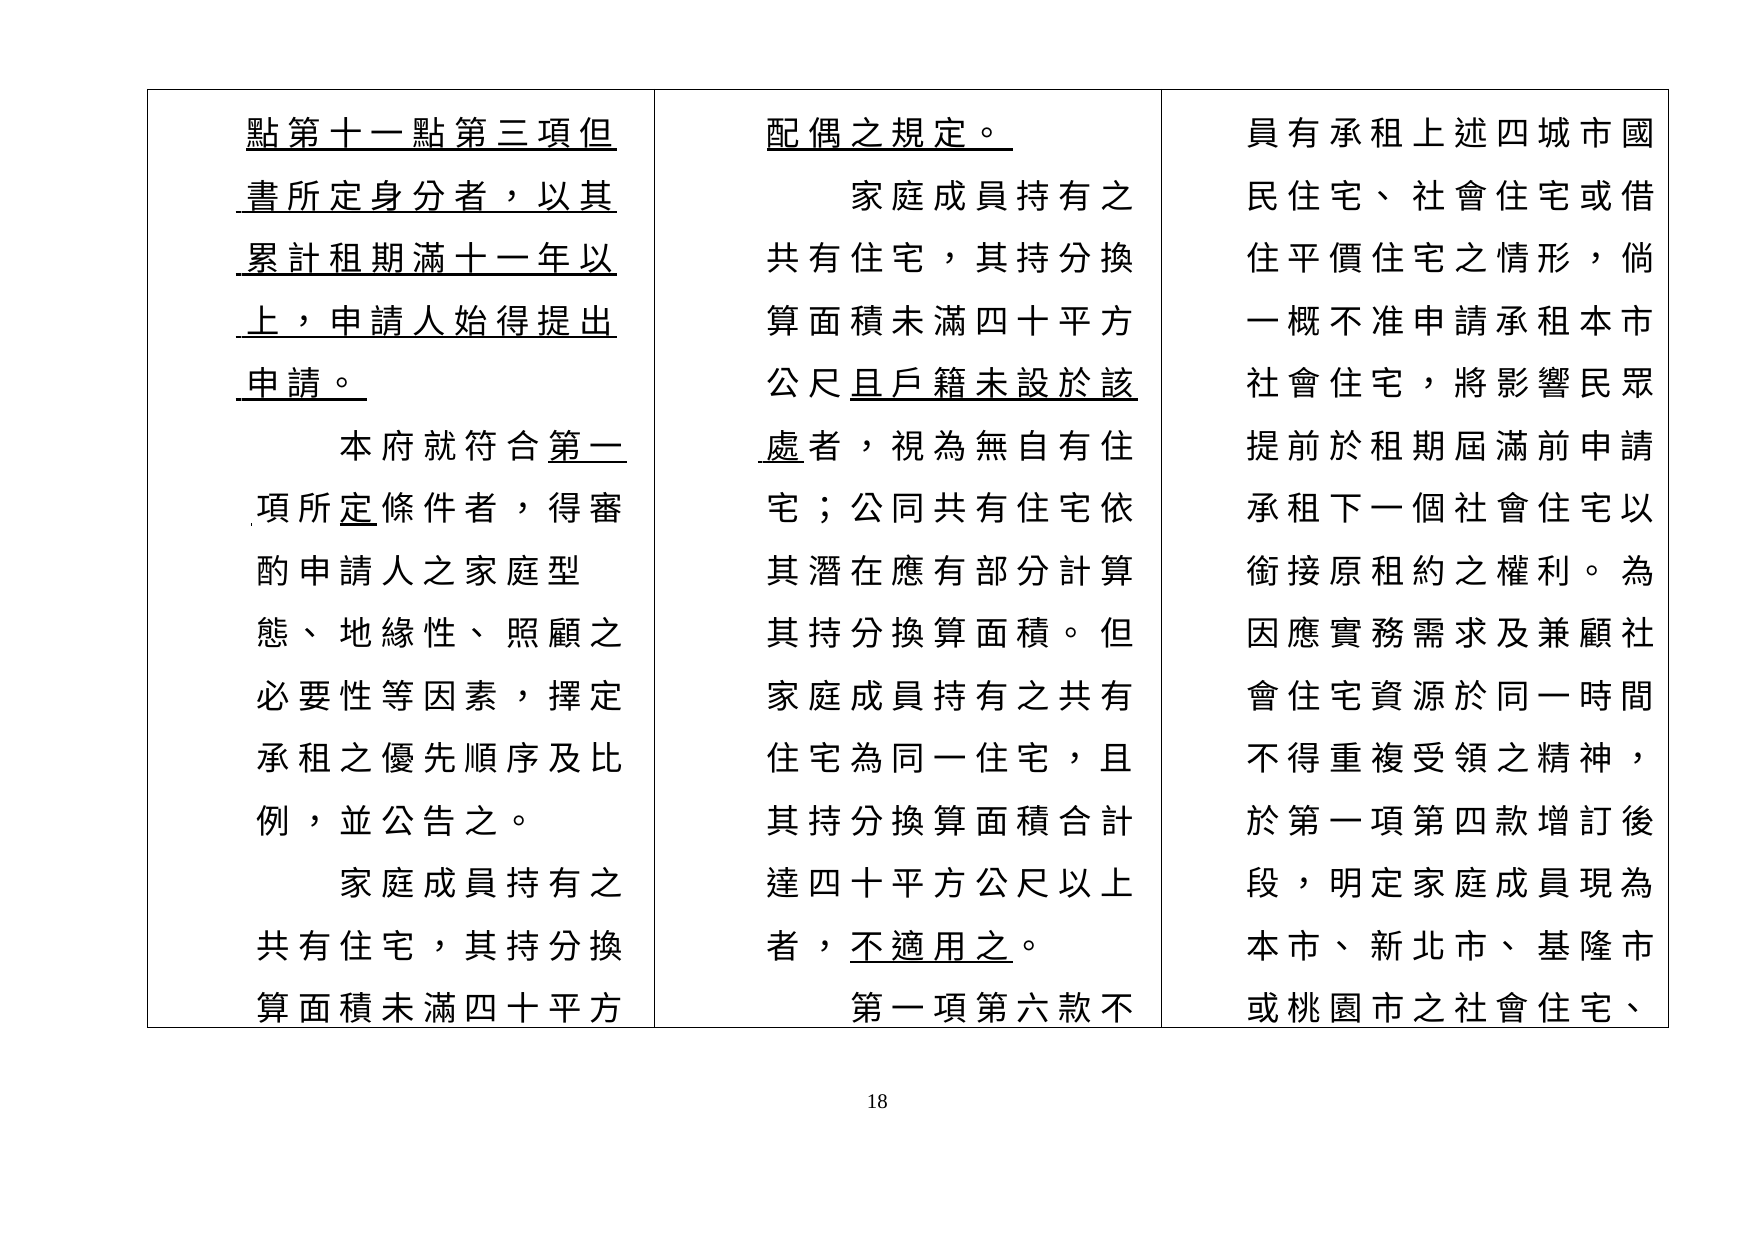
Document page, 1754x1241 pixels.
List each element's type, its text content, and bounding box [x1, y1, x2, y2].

table_cell 配偶之規定。 家庭成員持有之共有住宅，其持分換算面積未滿四十平方公尺且戶籍未設於該處者，視為無自有住宅；公同共有住宅依其潛在應有部分計算其持分換算面積。但家庭成員持有之共有住宅為同一住宅，且其持分換算面積合計達四十平方公尺以上者，不適用之。 第一項第六款不 [655, 90, 1161, 1027]
table_cell 員有承租上述四城市國民住宅、社會住宅或借住平價住宅之情形，倘一概不准申請承租本市社會住宅，將影響民眾提前於租期屆滿前申請承租下一個社會住宅以銜接原租約之權利。為因應實務需求及兼顧社會住宅資源於同一時間不得重複受領之精神，於第一項第四款增訂後段，明定家庭成員現為本市、新北市、基隆市或桃園市之社會住宅、 [1162, 90, 1668, 1027]
table_cell 點第十一點第三項但書所定身分者，以其累計租期滿十一年以上，申請人始得提出申請。 本府就符合第一項所定條件者，得審酌申請人之家庭型態、地緣性、照顧之必要性等因素，擇定承租之優先順序及比例，並公告之。 家庭成員持有之共有住宅，其持分換算面積未滿四十平方 [148, 90, 654, 1027]
